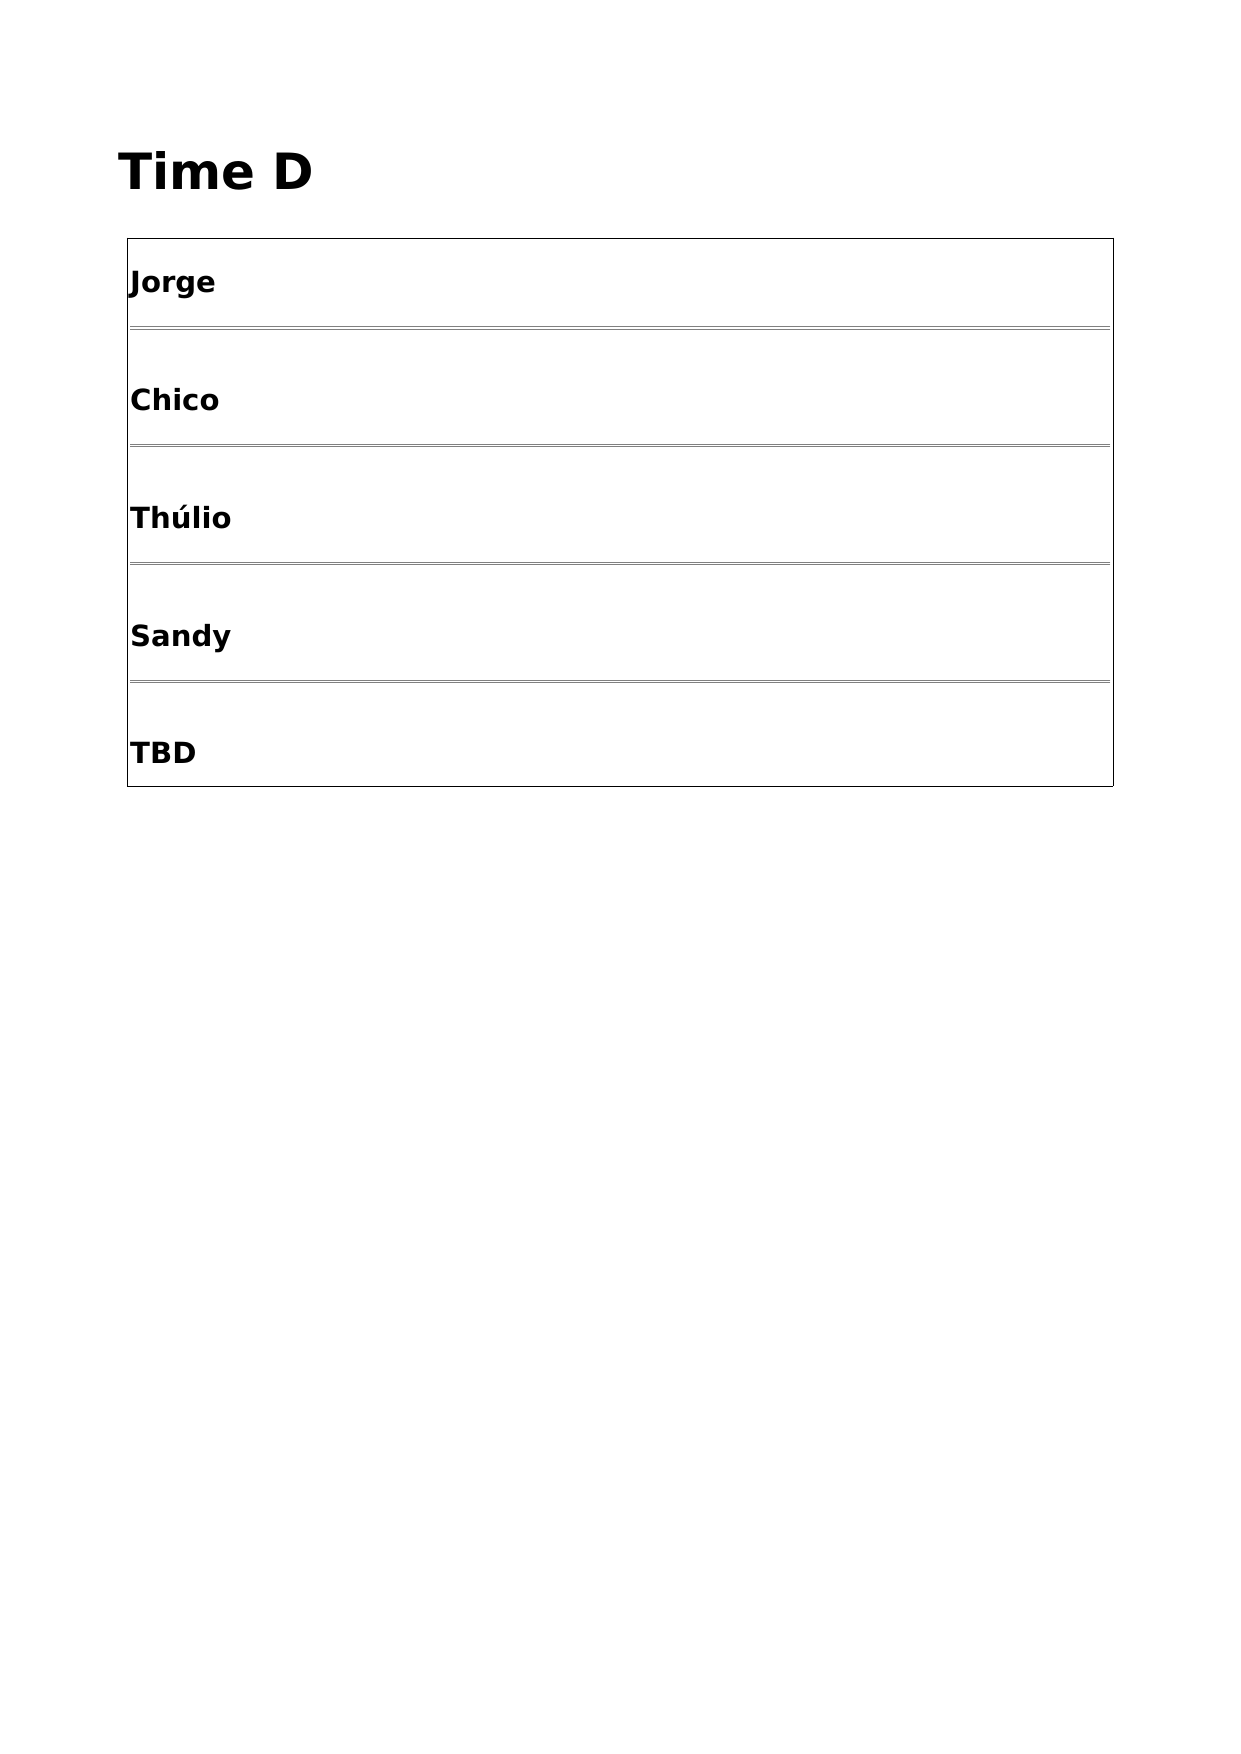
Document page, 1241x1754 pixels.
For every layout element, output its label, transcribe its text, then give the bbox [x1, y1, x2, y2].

subtitle Time D [118, 143, 1122, 201]
table_header Jorge Chico Thúlio Sandy TBD [128, 239, 1113, 786]
